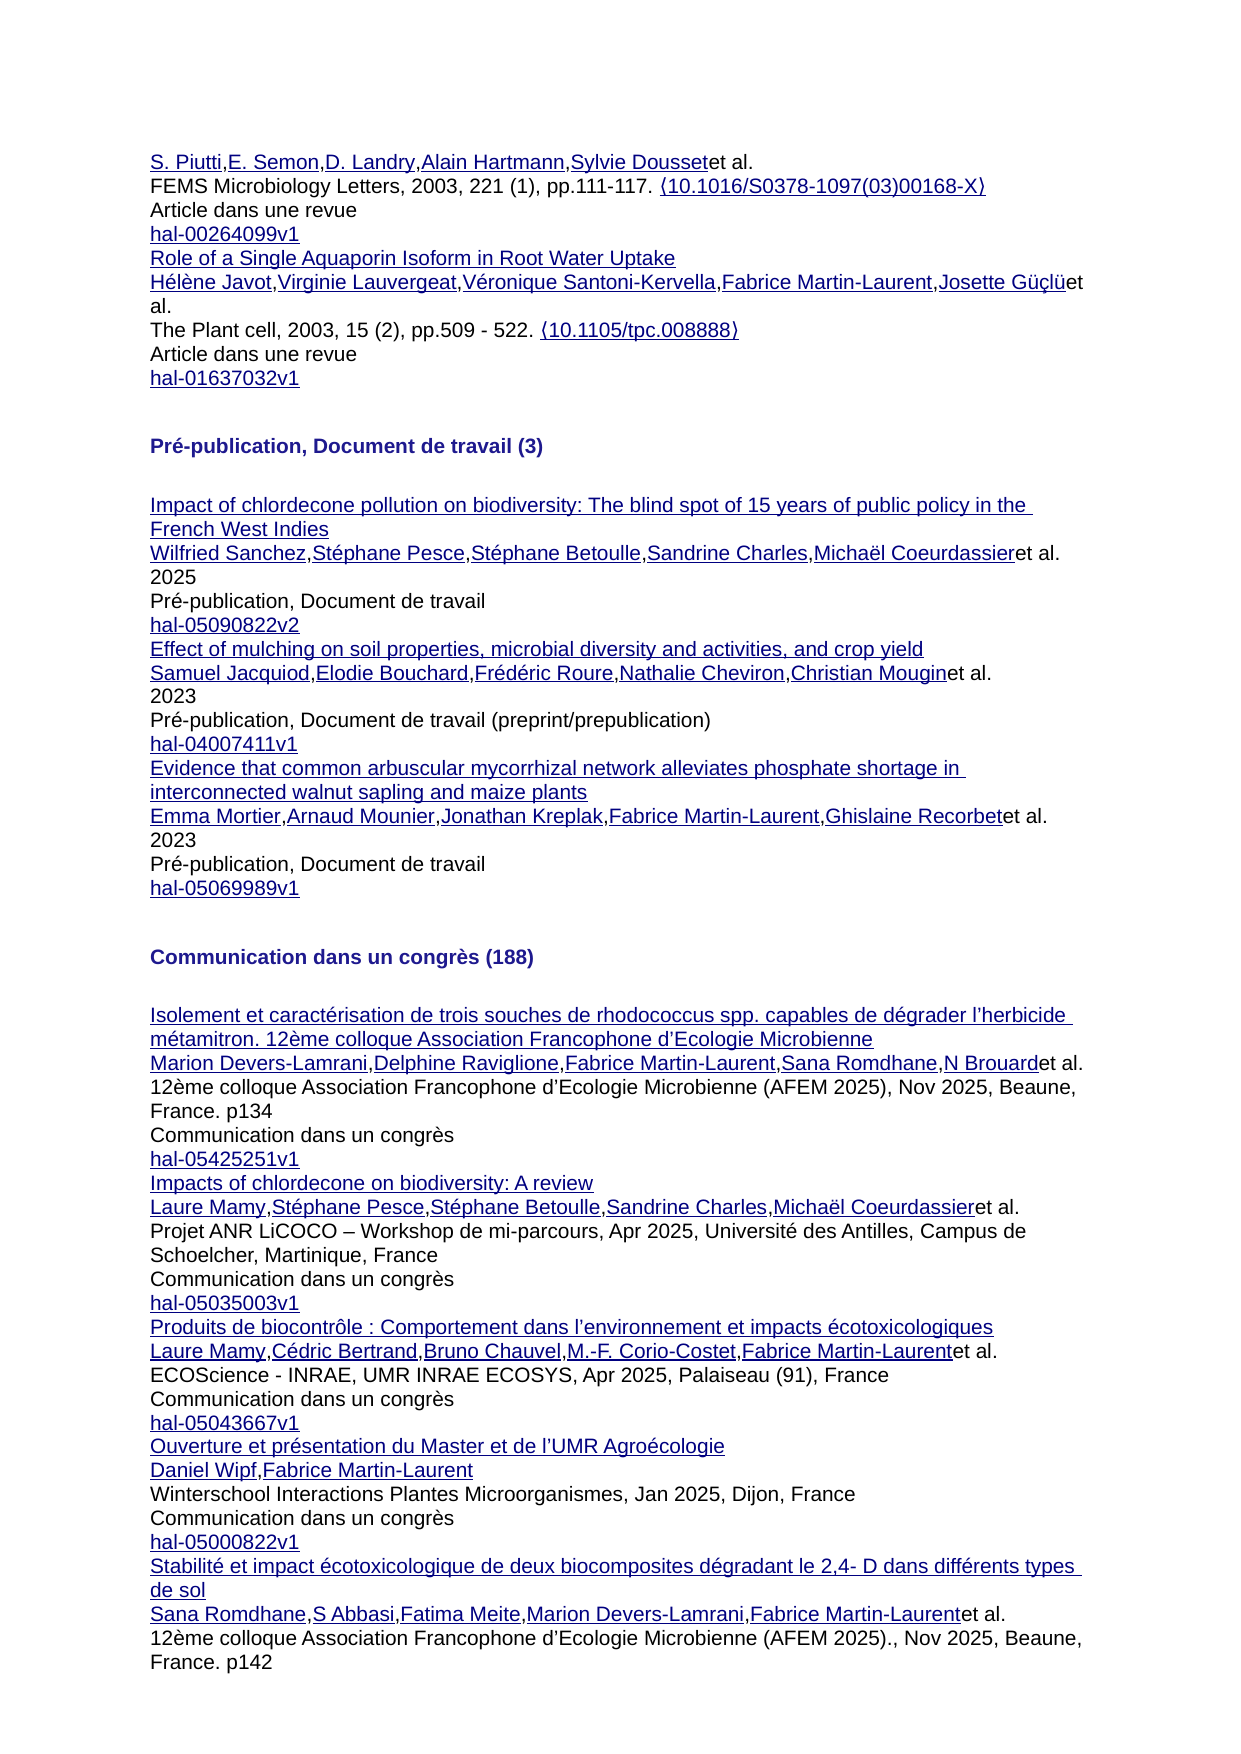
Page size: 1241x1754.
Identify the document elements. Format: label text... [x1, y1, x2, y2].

table_cell Produits de biocontrôle : Comportement dans l’environnement et impacts écotoxicologiques Laure Mamy,Cédric Bertrand,Bruno Chauvel,M.-F. Corio-Costet,Fabrice Martin-Laurentet al. ECOScience - INRAE, UMR INRAE ECOSYS, Apr 2025, Palaiseau (91), France Communication dans un congrès hal-05043667v1 [150, 1315, 1090, 1434]
table_cell Impacts of chlordecone on biodiversity: A review Laure Mamy,Stéphane Pesce,Stéphane Betoulle,Sandrine Charles,Michaël Coeurdassieret al. Projet ANR LiCOCO – Workshop de mi-parcours, Apr 2025, Université des Antilles, Campus de Schoelcher, Martinique, France Communication dans un congrès hal-05035003v1 [150, 1171, 1090, 1314]
table_cell Stabilité et impact écotoxicologique de deux biocomposites dégradant le 2,4- D dans différents types de sol Sana Romdhane,S Abbasi,Fatima Meite,Marion Devers-Lamrani,Fabrice Martin-Laurentet al. 12ème colloque Association Francophone d’Ecologie Microbienne (AFEM 2025)., Nov 2025, Beaune, France. p142 [150, 1554, 1090, 1674]
table_header Impact of chlordecone pollution on biodiversity: The blind spot of 15 years of public policy in the French West Indies Wilfried Sanchez,Stéphane Pesce,Stéphane Betoulle,Sandrine Charles,Michaël Coeurdassieret al. 2025 Pré-publication, Document de travail hal-05090822v2 [150, 493, 1090, 636]
subtitle Pré-publication, Document de travail (3) [150, 434, 1090, 458]
table_cell Role of a Single Aquaporin Isoform in Root Water Uptake Hélène Javot,Virginie Lauvergeat,Véronique Santoni-Kervella,Fabrice Martin-Laurent,Josette Güçlüet al. The Plant cell, 2003, 15 (2), pp.509 - 522. ⟨10.1105/tpc.008888⟩ Article dans une revue hal-01637032v1 [150, 246, 1090, 389]
subtitle Communication dans un congrès (188) [150, 945, 1090, 969]
table_cell Ouverture et présentation du Master et de l’UMR Agroécologie Daniel Wipf,Fabrice Martin-Laurent Winterschool Interactions Plantes Microorganismes, Jan 2025, Dijon, France Communication dans un congrès hal-05000822v1 [150, 1434, 1090, 1554]
table_cell S. Piutti,E. Semon,D. Landry,Alain Hartmann,Sylvie Doussetet al. FEMS Microbiology Letters, 2003, 221 (1), pp.111-117. ⟨10.1016/S0378-1097(03)00168-X⟩ Article dans une revue hal-00264099v1 [150, 150, 1090, 246]
table_cell Evidence that common arbuscular mycorrhizal network alleviates phosphate shortage in interconnected walnut sapling and maize plants Emma Mortier,Arnaud Mounier,Jonathan Kreplak,Fabrice Martin-Laurent,Ghislaine Recorbetet al. 2023 Pré-publication, Document de travail hal-05069989v1 [150, 756, 1090, 900]
table_cell Effect of mulching on soil properties, microbial diversity and activities, and crop yield Samuel Jacquiod,Elodie Bouchard,Frédéric Roure,Nathalie Cheviron,Christian Mouginet al. 2023 Pré-publication, Document de travail (preprint/prepublication) hal-04007411v1 [150, 636, 1090, 756]
table_header Isolement et caractérisation de trois souches de rhodococcus spp. capables de dégrader l’herbicide métamitron. 12ème colloque Association Francophone d’Ecologie Microbienne Marion Devers-Lamrani,Delphine Raviglione,Fabrice Martin-Laurent,Sana Romdhane,N Brouardet al. 12ème colloque Association Francophone d’Ecologie Microbienne (AFEM 2025), Nov 2025, Beaune, France. p134 Communication dans un congrès hal-05425251v1 [150, 1003, 1090, 1171]
